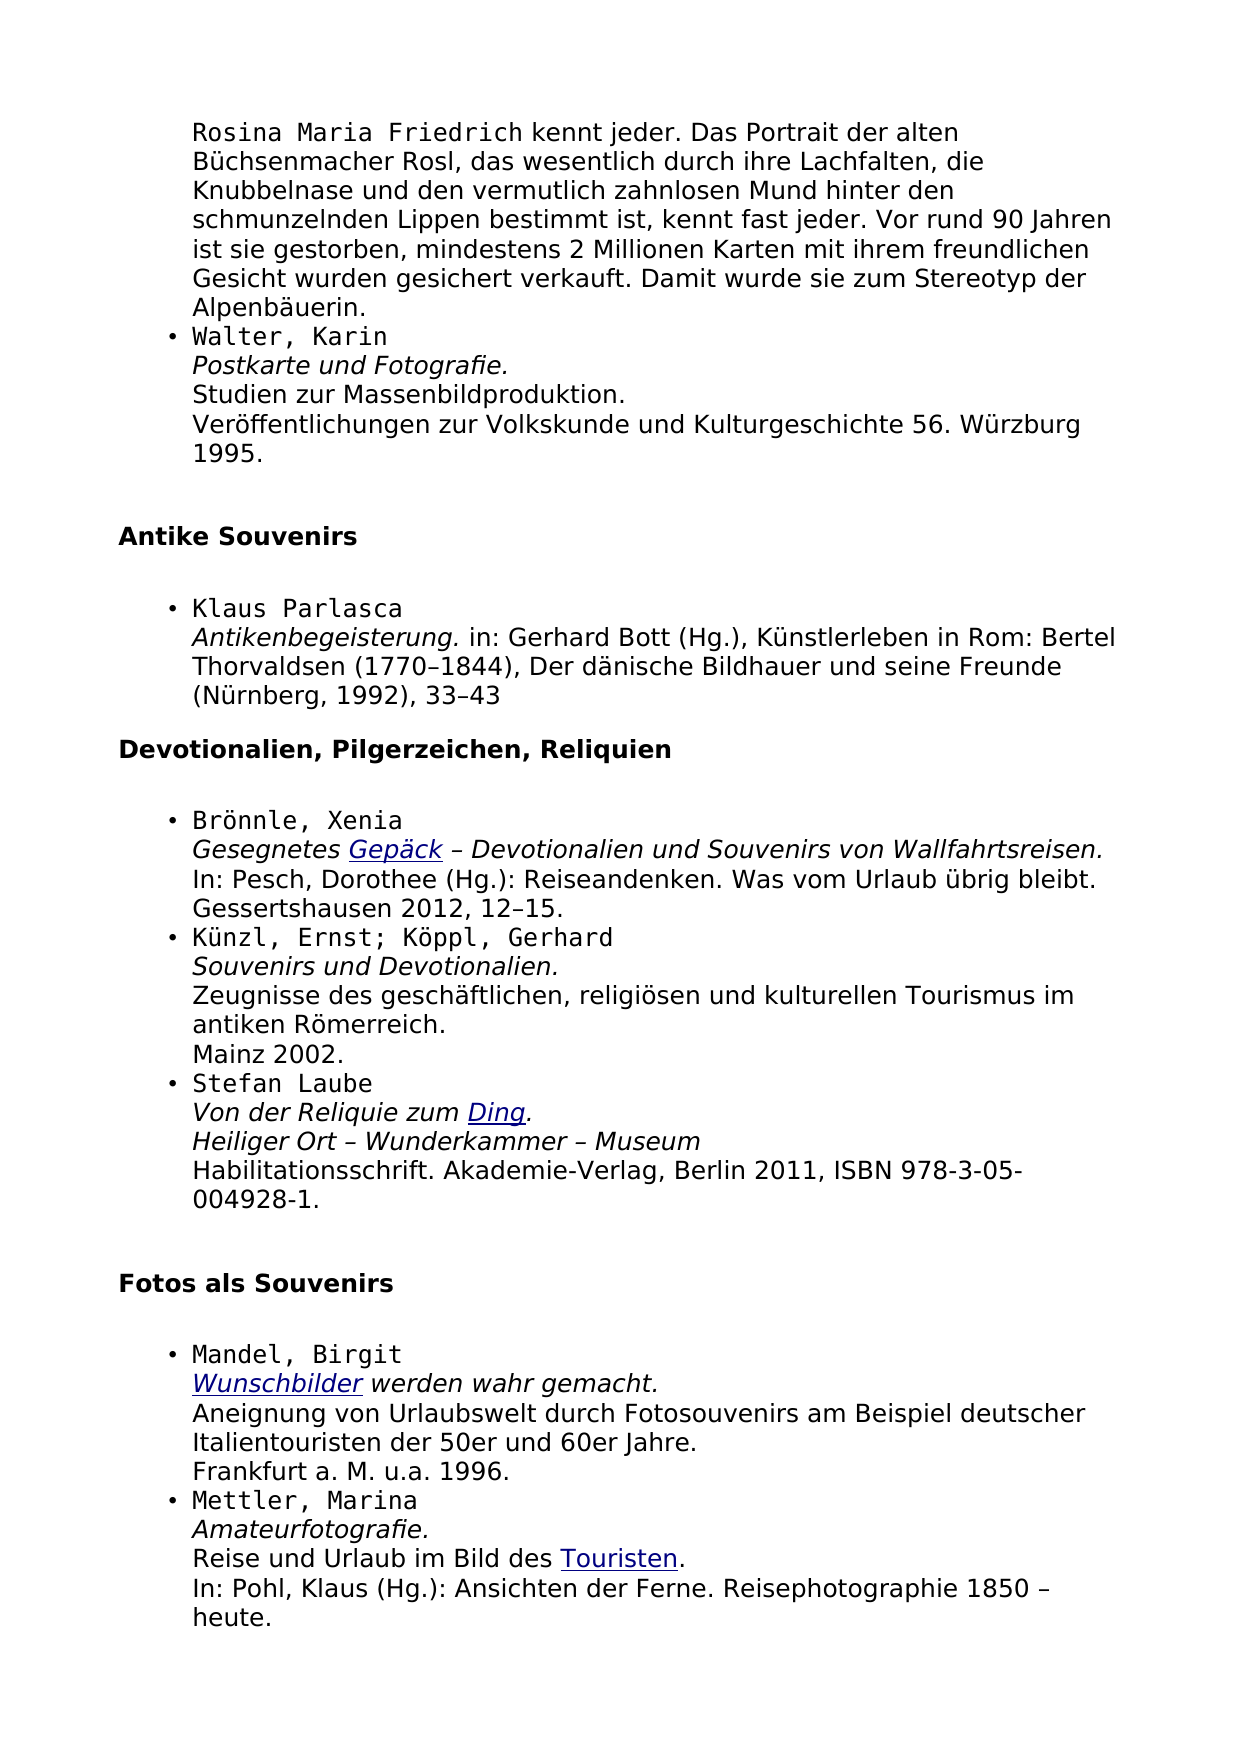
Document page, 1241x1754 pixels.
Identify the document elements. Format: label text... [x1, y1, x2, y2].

list Mettler, Marina Amateurfotografie. Reise und Urlaub im Bild des Touristen. In: Pohl, Klaus (Hg.): Ansichten der Ferne. Reisephotographie 1850 – heute. [177, 1486, 1122, 1632]
list Brönnle, Xenia Gesegnetes Gepäck – Devotionalien und Souvenirs von Wallfahrtsreisen. In: Pesch, Dorothee (Hg.): Reiseandenken. Was vom Urlaub übrig bleibt. Gessertshausen 2012, 12–15. [177, 807, 1122, 923]
list Künzl, Ernst; Köppl, Gerhard Souvenirs und Devotionalien. Zeugnisse des geschäftlichen, religiösen und kulturellen Tourismus im antiken Römerreich. Mainz 2002. [177, 923, 1122, 1069]
subtitle Antike Souvenirs [118, 523, 1122, 552]
list Klaus Parlasca Antikenbegeisterung. in: Gerhard Bott (Hg.), Künstlerleben in Rom: Bertel Thorvaldsen (1770–1844), Der dänische Bildhauer und seine Freunde (Nürnberg, 1992), 33–43 [177, 594, 1122, 710]
list Stefan Laube Von der Reliquie zum Ding. Heiliger Ort – Wunderkammer – Museum Habilitationsschrift. Akademie-Verlag, Berlin 2011, ISBN 978-3-05-004928-1. [177, 1069, 1122, 1215]
list Rosina Maria Friedrich kennt jeder. Das Portrait der alten Büchsenmacher Rosl, das wesentlich durch ihre Lachfalten, die Knubbelnase und den vermutlich zahnlosen Mund hinter den schmunzelnden Lippen bestimmt ist, kennt fast jeder. Vor rund 90 Jahren ist sie gestorben, mindestens 2 Millionen Karten mit ihrem freundlichen Gesicht wurden gesichert verkauft. Damit wurde sie zum Stereotyp der Alpenbäuerin. [177, 118, 1122, 322]
list Mandel, Birgit Wunschbilder werden wahr gemacht. Aneignung von Urlaubswelt durch Fotosouvenirs am Beispiel deutscher Italientouristen der 50er und 60er Jahre. Frankfurt a. M. u.a. 1996. [177, 1341, 1122, 1486]
subtitle Devotionalien, Pilgerzeichen, Reliquien [118, 735, 1122, 764]
subtitle Fotos als Souvenirs [118, 1269, 1122, 1298]
list Walter, Karin Postkarte und Fotografie. Studien zur Massenbildproduktion. Veröffentlichungen zur Volkskunde und Kulturgeschichte 56. Würzburg 1995. [177, 322, 1122, 468]
